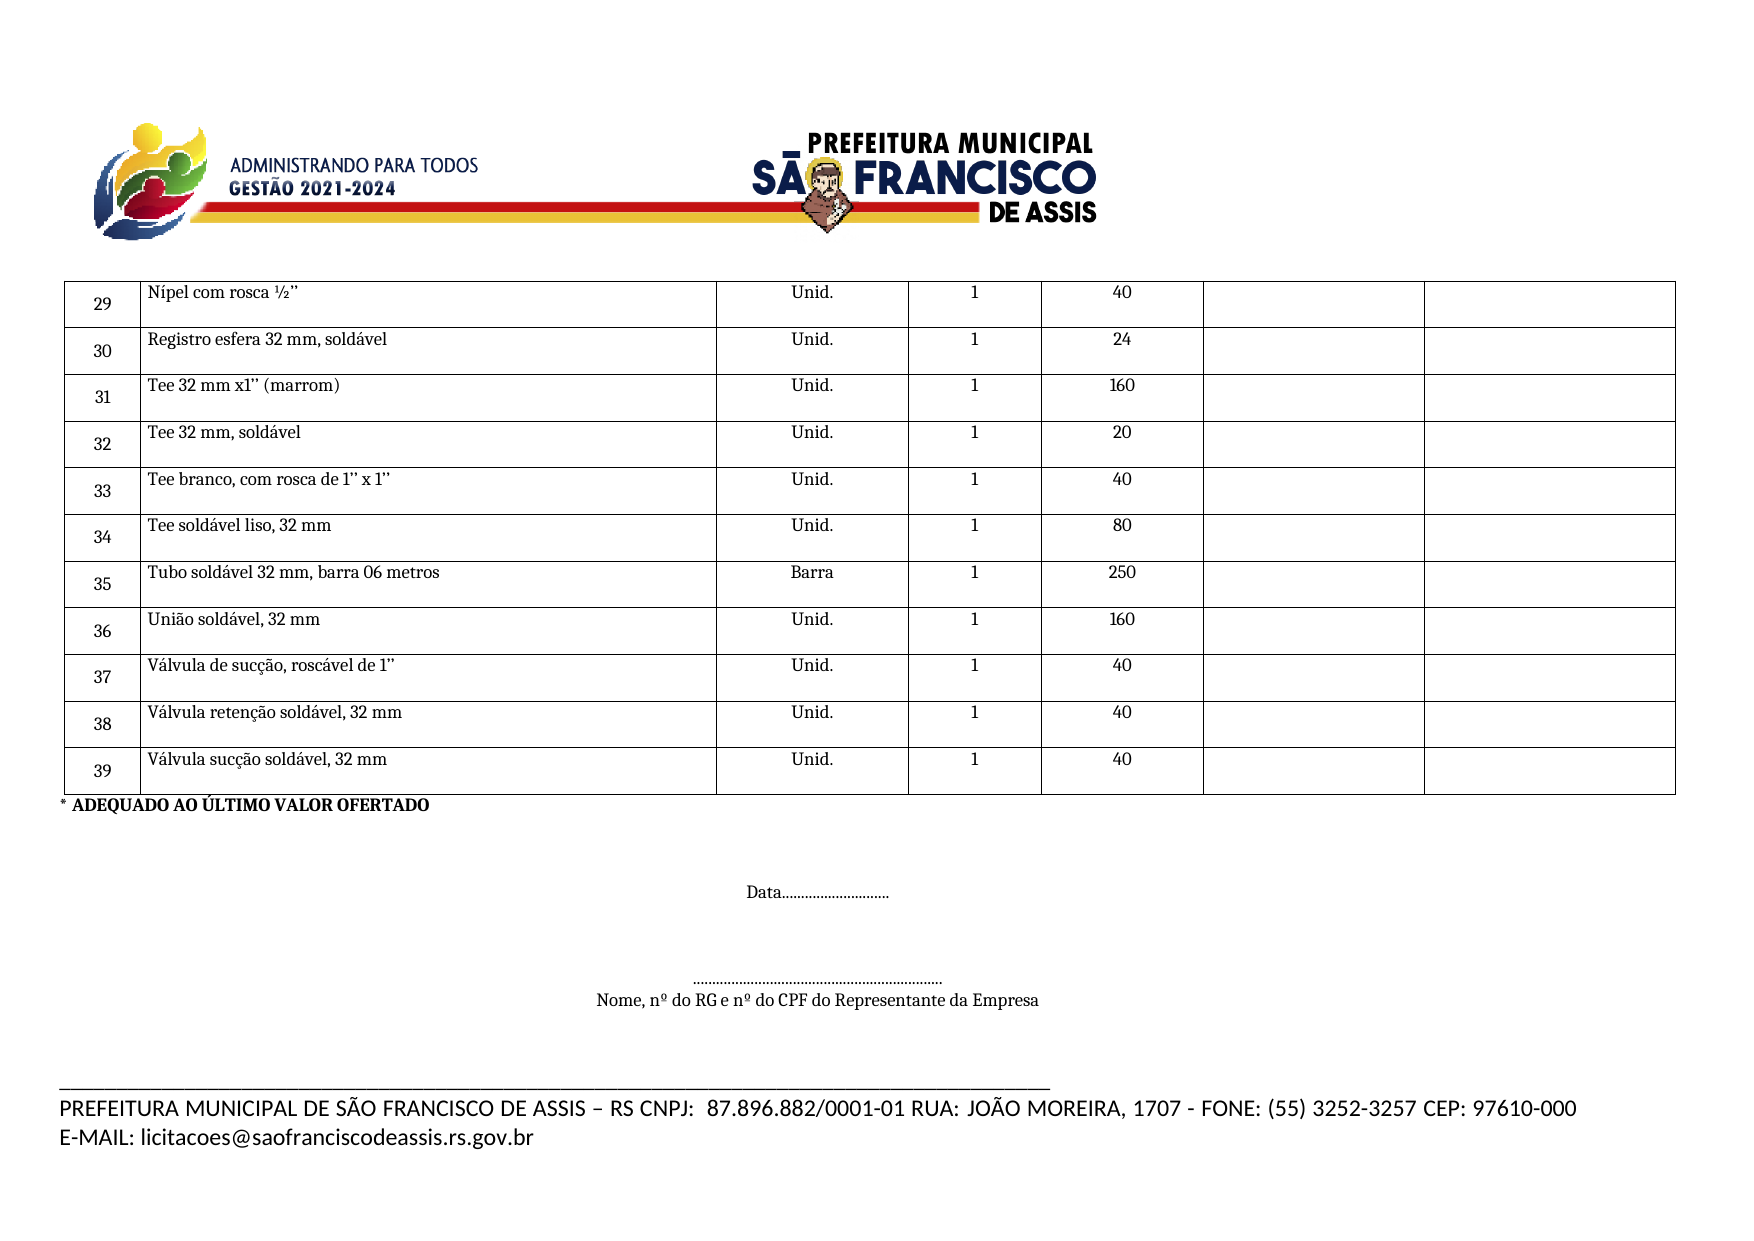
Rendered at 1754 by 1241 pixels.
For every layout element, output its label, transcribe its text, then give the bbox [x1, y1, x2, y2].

table_cell 20 [1042, 422, 1203, 467]
table_cell Tee soldável liso, 32 mm [141, 515, 716, 561]
table_cell 1 [909, 515, 1041, 561]
table_cell 160 [1042, 608, 1203, 654]
table_cell Unid. [717, 655, 908, 701]
table_cell Unid. [717, 375, 908, 421]
table_cell 40 [1042, 282, 1203, 327]
table_cell [1204, 282, 1424, 327]
table_cell Unid. [717, 608, 908, 654]
table_cell 40 [1042, 702, 1203, 747]
table_cell [1204, 655, 1424, 701]
table_cell Registro esfera 32 mm, soldável [141, 328, 716, 374]
table_cell [1425, 562, 1675, 607]
table_cell 1 [909, 748, 1041, 794]
table_cell Unid. [717, 702, 908, 747]
table_cell [1425, 468, 1675, 514]
table_cell [1204, 328, 1424, 374]
table_cell [1425, 282, 1675, 327]
table_cell União soldável, 32 mm [141, 608, 716, 654]
table_cell Unid. [717, 422, 908, 467]
table_cell 1 [909, 702, 1041, 747]
table_cell 35 [65, 562, 140, 607]
table_cell Tee branco, com rosca de 1’’ x 1’’ [141, 468, 716, 514]
text Nome, nº do RG e nº do CPF do Representante da Empresa [59, 989, 1577, 1011]
table_cell 29 [65, 282, 140, 327]
table_cell 33 [65, 468, 140, 514]
table_cell 34 [65, 515, 140, 561]
table_cell 40 [1042, 748, 1203, 794]
table_cell Tee 32 mm, soldável [141, 422, 716, 467]
table_cell [1425, 655, 1675, 701]
table_cell 1 [909, 422, 1041, 467]
table_cell [1204, 748, 1424, 794]
text ................................................................. [59, 967, 1577, 989]
table_cell [1425, 702, 1675, 747]
table_cell 24 [1042, 328, 1203, 374]
table_cell Unid. [717, 328, 908, 374]
table_cell 32 [65, 422, 140, 467]
table_cell Tubo soldável 32 mm, barra 06 metros [141, 562, 716, 607]
table_cell [1204, 702, 1424, 747]
table_cell [1425, 608, 1675, 654]
table_cell Nípel com rosca ½’’ [141, 282, 716, 327]
table_cell Tee 32 mm x1’’ (marrom) [141, 375, 716, 421]
table_cell 250 [1042, 562, 1203, 607]
table_cell 1 [909, 375, 1041, 421]
table_cell [1204, 515, 1424, 561]
table_cell [1204, 562, 1424, 607]
table_cell 1 [909, 655, 1041, 701]
table_cell 1 [909, 468, 1041, 514]
table_cell Unid. [717, 748, 908, 794]
table_cell Válvula sucção soldável, 32 mm [141, 748, 716, 794]
table_cell 1 [909, 282, 1041, 327]
table_cell [1204, 375, 1424, 421]
table_cell [1425, 748, 1675, 794]
table_cell 1 [909, 608, 1041, 654]
table_cell [1204, 468, 1424, 514]
table_cell 1 [909, 328, 1041, 374]
table_cell [1425, 328, 1675, 374]
table_cell 37 [65, 655, 140, 701]
table_cell 39 [65, 748, 140, 794]
table_cell Unid. [717, 282, 908, 327]
table_cell [1425, 515, 1675, 561]
table_cell [1204, 608, 1424, 654]
table_cell 160 [1042, 375, 1203, 421]
table_cell 1 [909, 562, 1041, 607]
text Data............................ [59, 881, 1577, 903]
table_cell 40 [1042, 655, 1203, 701]
table_cell [1204, 422, 1424, 467]
table_cell 80 [1042, 515, 1203, 561]
table_cell Unid. [717, 468, 908, 514]
table_cell 36 [65, 608, 140, 654]
table_cell Válvula retenção soldável, 32 mm [141, 702, 716, 747]
table_cell [1425, 422, 1675, 467]
table_cell 38 [65, 702, 140, 747]
table_cell 31 [65, 375, 140, 421]
table_cell 30 [65, 328, 140, 374]
table_cell Barra [717, 562, 908, 607]
text * ADEQUADO AO ÚLTIMO VALOR OFERTADO [59, 795, 1577, 817]
table_cell Unid. [717, 515, 908, 561]
table_cell Válvula de sucção, roscável de 1’’ [141, 655, 716, 701]
table_cell [1425, 375, 1675, 421]
table_cell 40 [1042, 468, 1203, 514]
